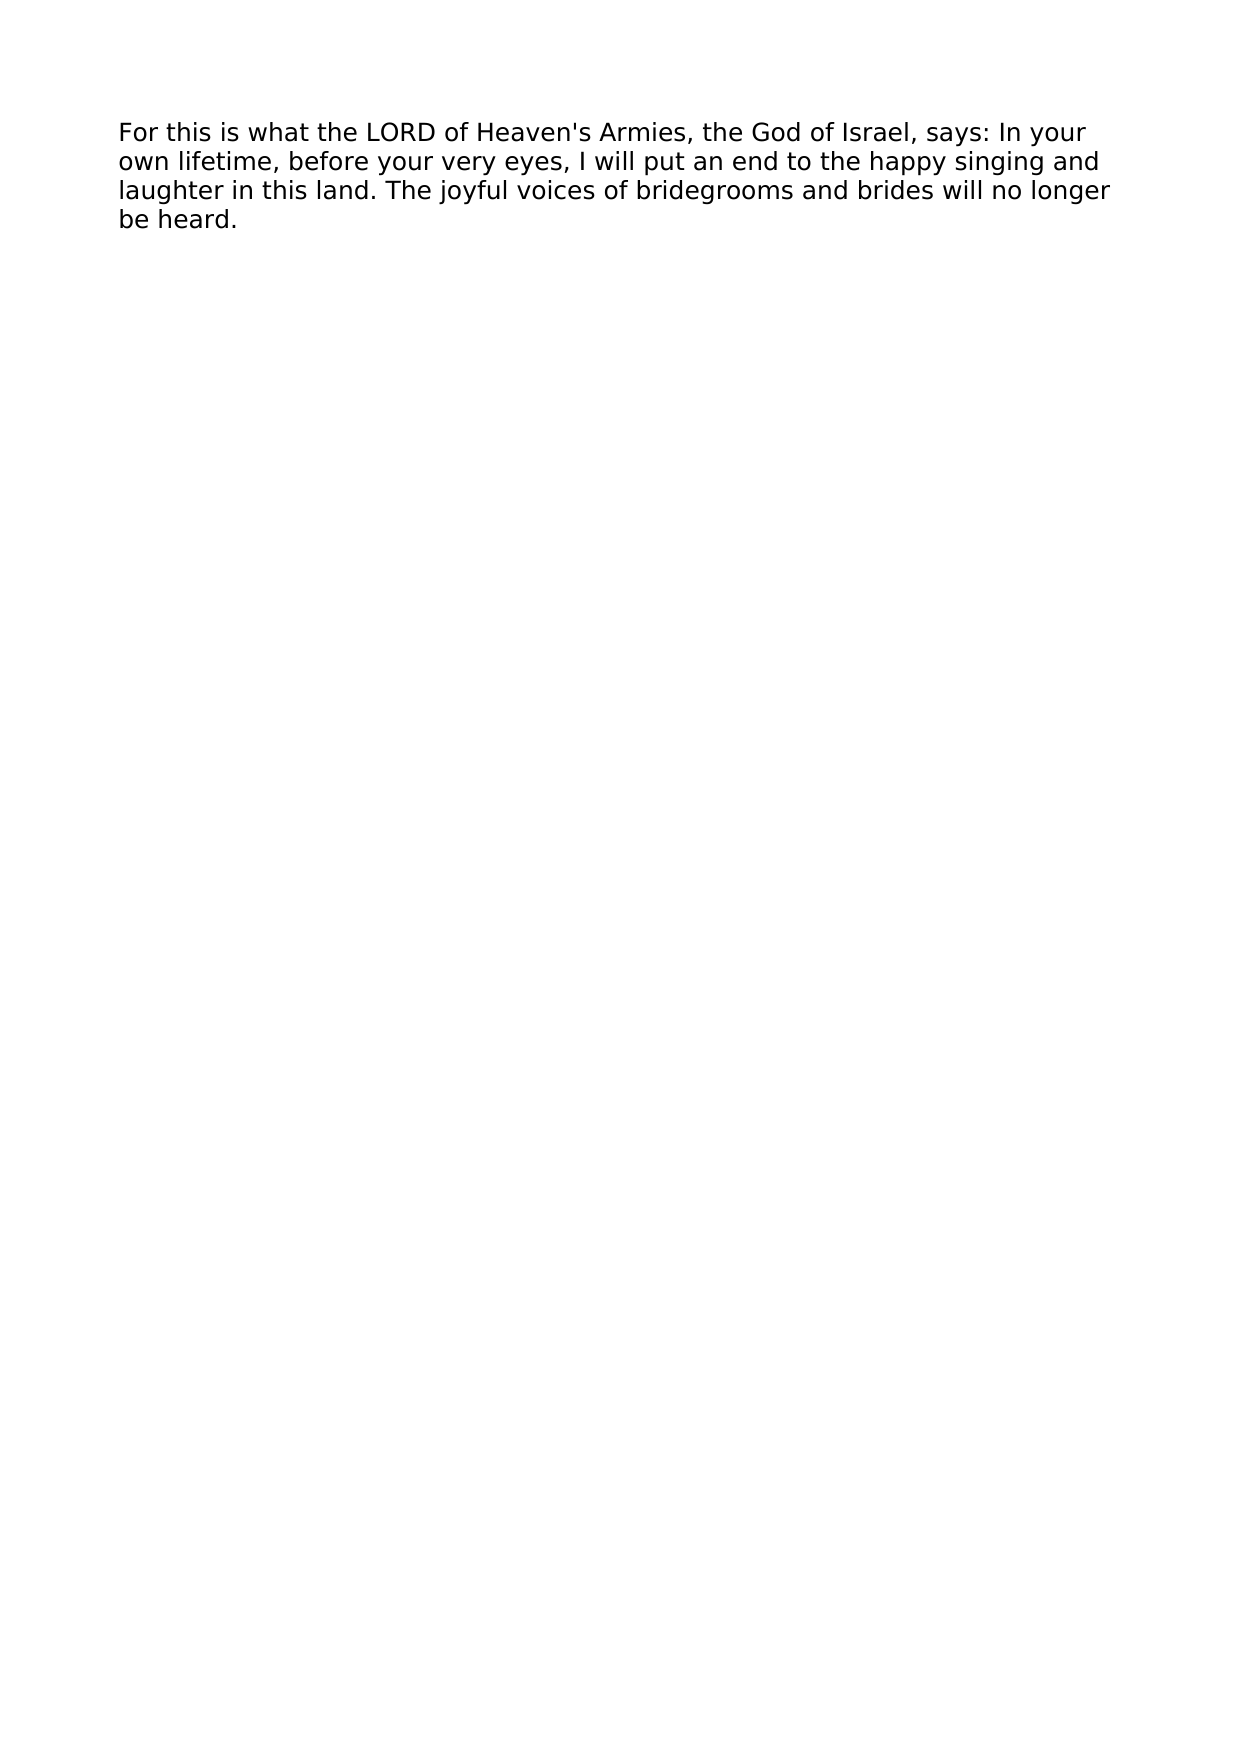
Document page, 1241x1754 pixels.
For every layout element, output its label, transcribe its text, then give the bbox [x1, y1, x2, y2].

text For this is what the LORD of Heaven's Armies, the God of Israel, says: In your own lifetime, before your very eyes, I will put an end to the happy singing and laughter in this land. The joyful voices of bridegrooms and brides will no longer be heard. [118, 118, 1122, 235]
